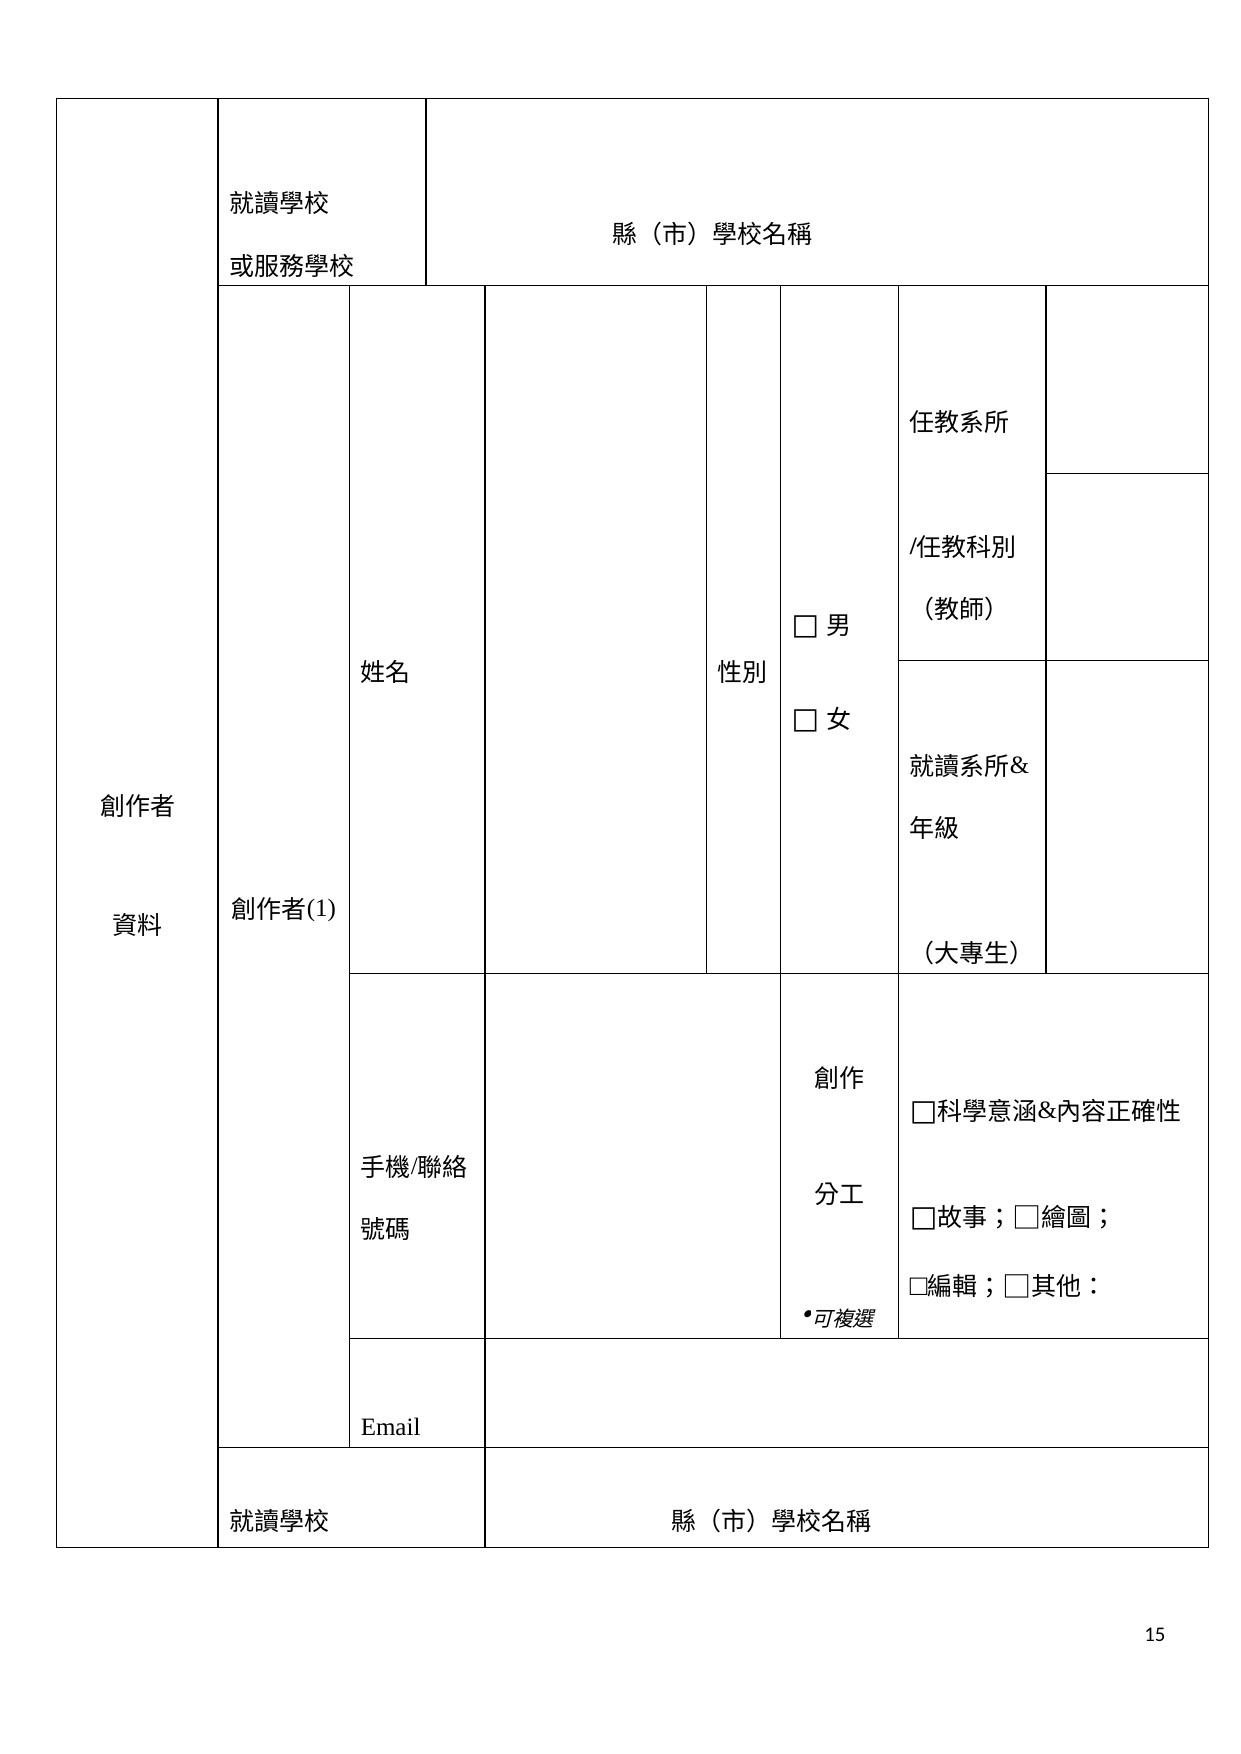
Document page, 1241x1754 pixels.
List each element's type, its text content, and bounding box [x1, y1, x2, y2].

table_cell [486, 1339, 1208, 1447]
table_cell [486, 286, 706, 972]
table_cell [1047, 661, 1208, 972]
table_cell 創作者 資料 [57, 99, 217, 1547]
table_cell 創作者(1) [219, 286, 349, 1447]
table_cell 縣（市）學校名稱 [427, 99, 1208, 285]
table_cell 縣（市）學校名稱 [486, 1448, 1208, 1547]
table_cell 就讀學校 [219, 1448, 484, 1547]
table_cell 任教系所 /任教科別 （教師） [899, 286, 1045, 660]
table_cell □科學意涵&內容正確性 □故事；□繪圖； □編輯；□其他： [899, 974, 1208, 1338]
table_cell Email [350, 1339, 484, 1447]
table_cell 手機/聯絡號碼 [350, 974, 484, 1338]
table_cell 就讀系所&年級 （大專生） [899, 661, 1045, 972]
table_cell □ 男 □ 女 [781, 286, 898, 972]
table_cell 姓名 [350, 286, 484, 972]
table_cell [486, 974, 780, 1338]
table_cell [1047, 286, 1208, 473]
table_cell [1047, 474, 1208, 660]
table_cell 就讀學校 或服務學校 [219, 99, 425, 285]
table_cell 創作 分工 可複選 [781, 974, 898, 1338]
table_cell 性別 [707, 286, 780, 972]
